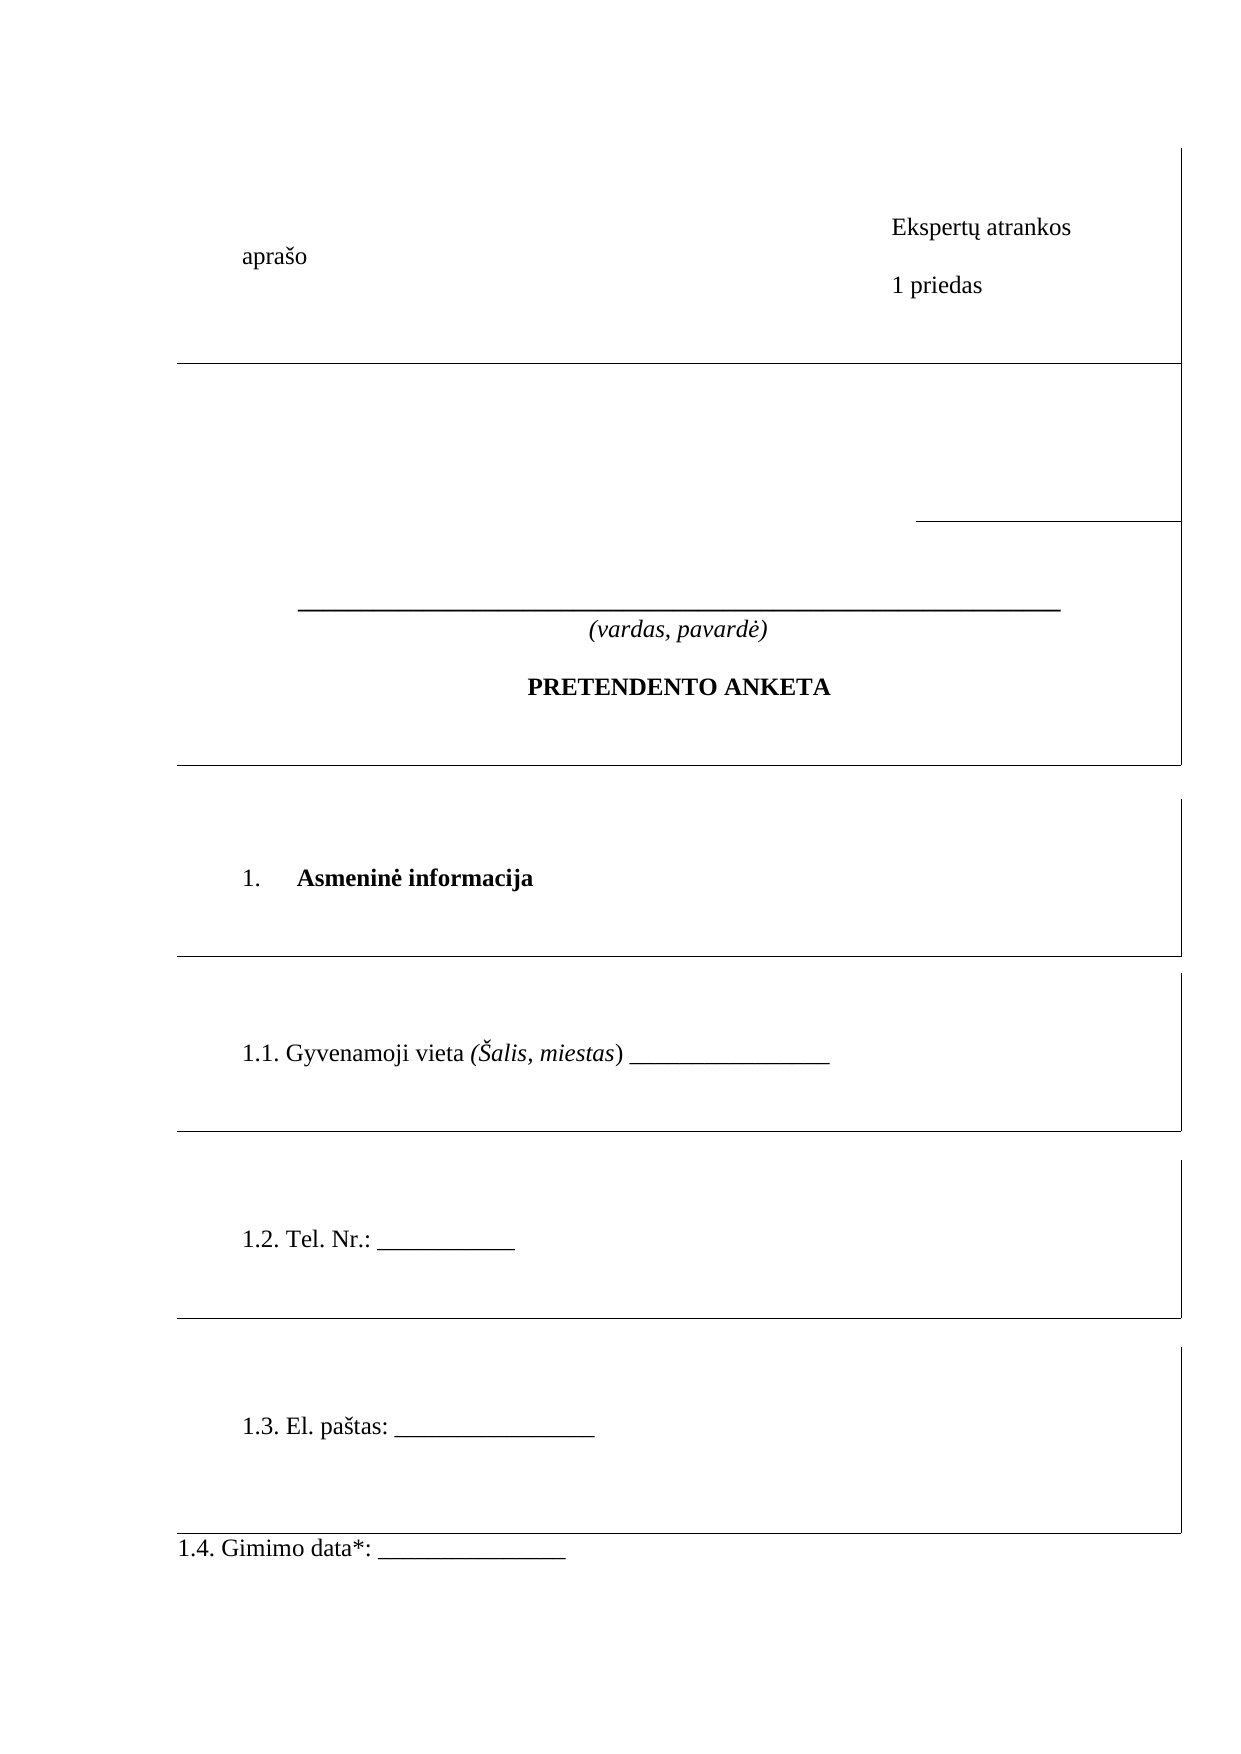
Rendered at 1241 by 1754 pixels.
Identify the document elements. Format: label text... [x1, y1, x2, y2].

text 1. Asmeninė informacija [177, 799, 1181, 956]
text 1.3. El. paštas: ________________ [177, 1347, 1181, 1440]
text Ekspertų atrankos aprašo [177, 148, 1181, 270]
text 1 priedas [177, 270, 1181, 363]
text _____________________________________________________________ [177, 521, 1181, 614]
text PRETENDENTO ANKETA [177, 672, 1181, 765]
text 1.4. Gimimo data*: _______________ [177, 1533, 1181, 1562]
text 1.2. Tel. Nr.: ___________ [177, 1160, 1181, 1318]
text (vardas, pavardė) [177, 614, 1181, 643]
text 1.1. Gyvenamoji vieta (Šalis, miestas) ________________ [177, 973, 1181, 1131]
